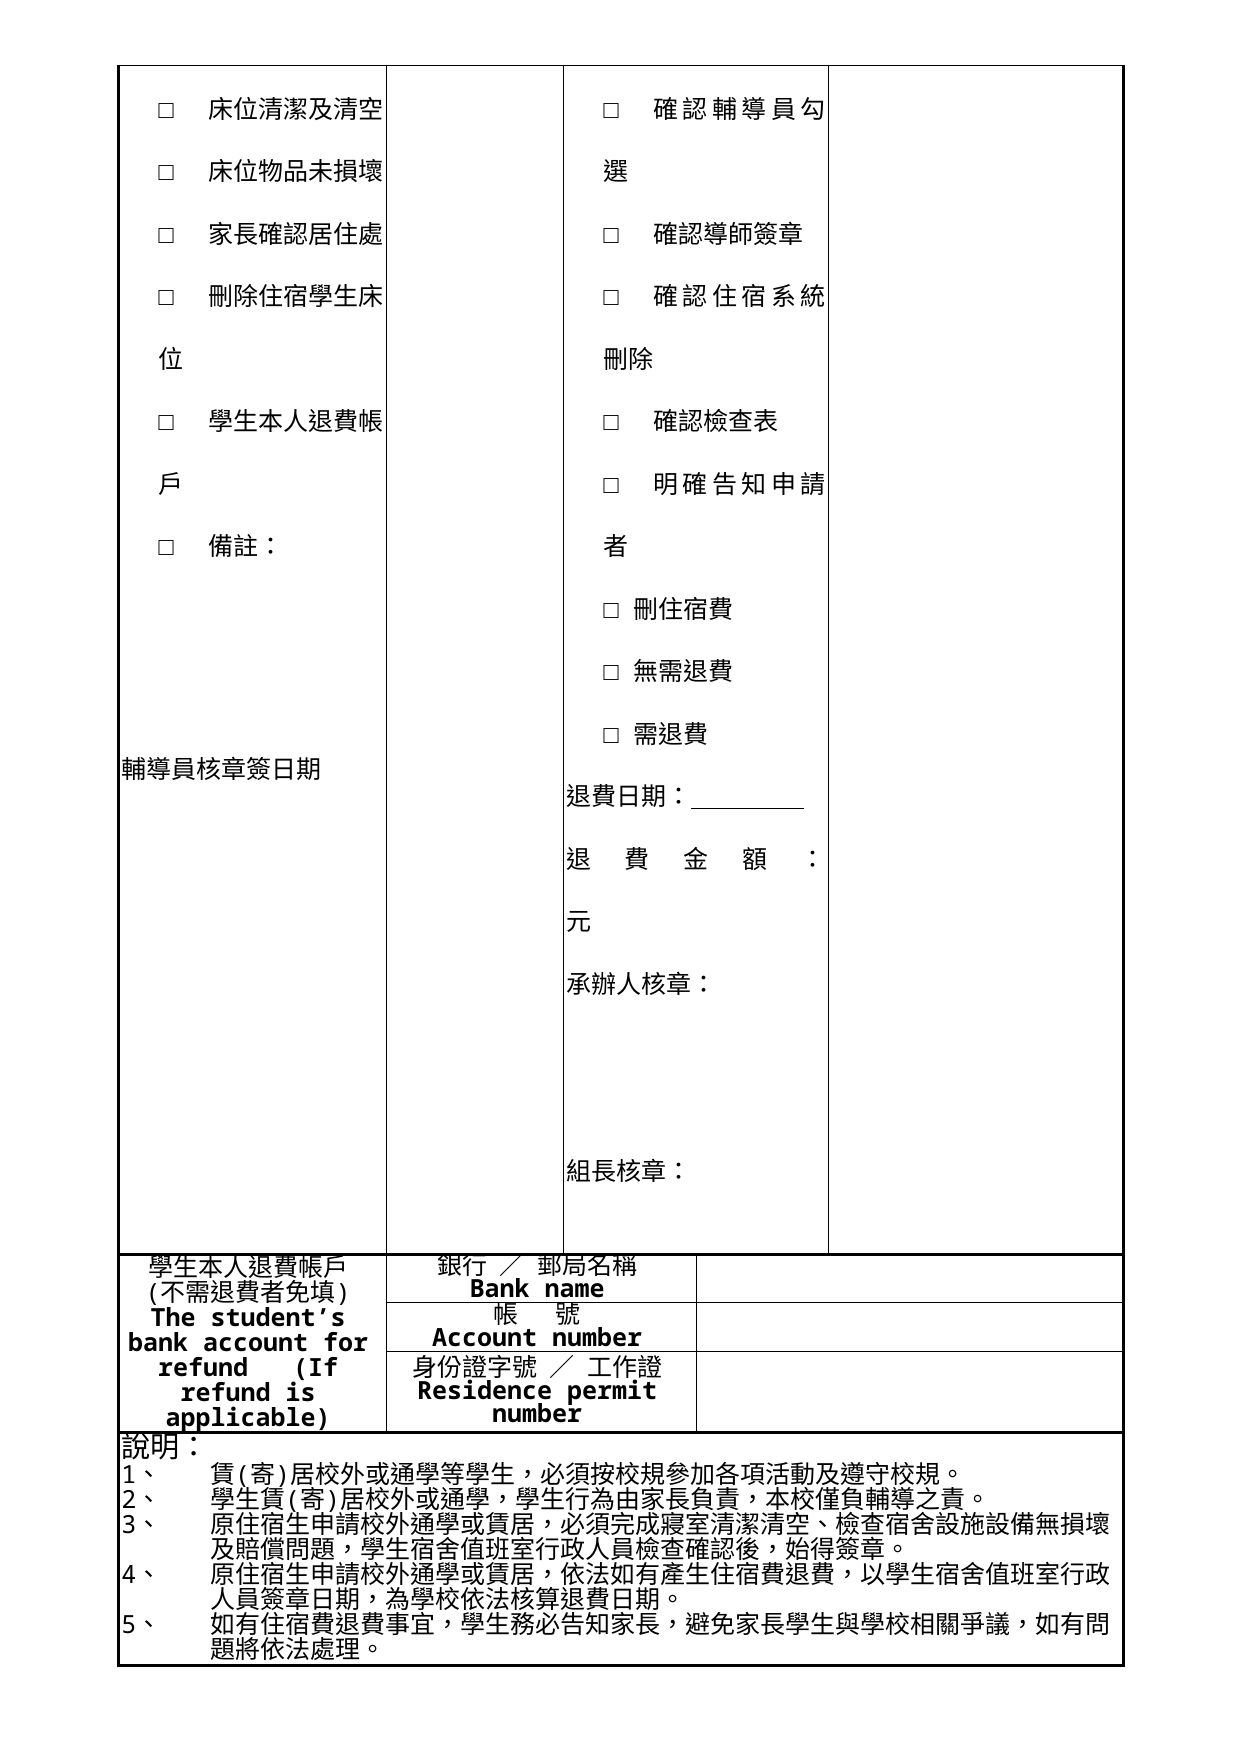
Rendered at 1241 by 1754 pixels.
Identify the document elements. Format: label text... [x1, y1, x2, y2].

table_cell [697, 1352, 1122, 1431]
table_cell [697, 1303, 1122, 1351]
table_cell 身份證字號 ／ 工作證 Residence permit number [387, 1352, 696, 1431]
table_cell 帳 號 Account number [387, 1303, 696, 1351]
table_cell [829, 66, 1122, 1253]
table_cell 銀行 ／ 郵局名稱 Bank name [387, 1256, 696, 1302]
table_cell 學生本人退費帳戶 (不需退費者免填) The student’s bank account for refund (If refund is applicable) [120, 1256, 386, 1431]
table_cell [387, 66, 563, 1253]
table_cell 確認輔導員勾選 確認導師簽章 確認住宿系統刪除 確認檢查表 明確告知申請者 □ 刪住宿費 □ 無需退費 □ 需退費 退費日期： 退費金額： 元 承辦人核章： 組長核章： [564, 66, 828, 1253]
table_cell 床位清潔及清空 床位物品未損壞 家長確認居住處 刪除住宿學生床位 學生本人退費帳戶 備註： 輔導員核章簽日期 [120, 66, 386, 1253]
table_cell 說明： 賃(寄)居校外或通學等學生，必須按校規參加各項活動及遵守校規。 學生賃(寄)居校外或通學，學生行為由家長負責，本校僅負輔導之責。 原住宿生申請校外通學或賃居，必須完成寢室清潔清空、檢查宿舍設施設備無損壞及賠償問題，學生宿舍值班室行政人員檢查確認後，始得簽章。 原住宿生申請校外通學或賃居，依法如有產生住宿費退費，以學生宿舍值班室行政人員簽章日期，為學校依法核算退費日期。 如有住宿費退費事宜，學生務必告知家長，避免家長學生與學校相關爭議，如有問題將依法處理。 [120, 1434, 1122, 1663]
table_cell [697, 1256, 1122, 1302]
